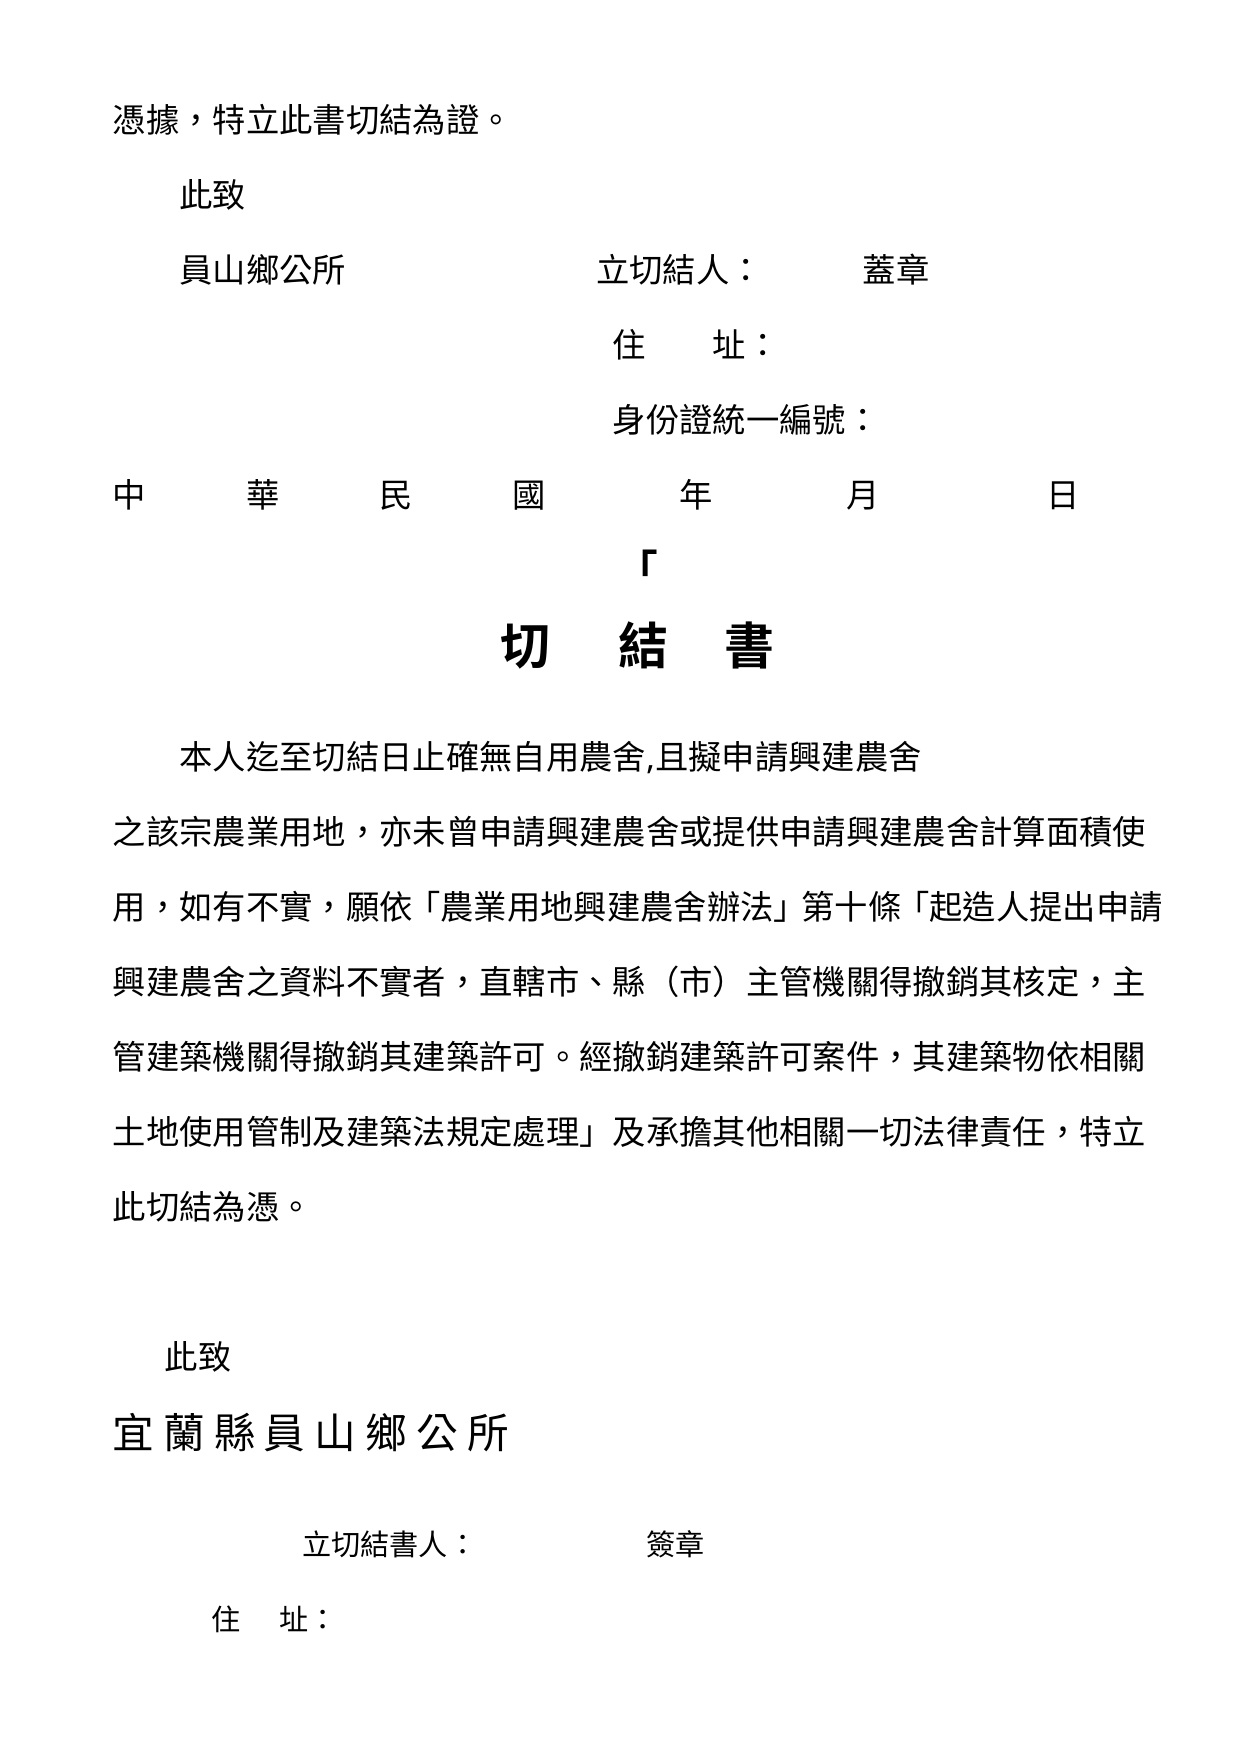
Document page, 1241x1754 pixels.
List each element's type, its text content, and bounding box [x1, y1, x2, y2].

text 住 址： [112, 1580, 1162, 1655]
text 此致 [112, 1317, 1162, 1392]
text 身份證統一編號： [112, 380, 1162, 455]
text 立切結書人： 簽章 [112, 1505, 1162, 1580]
text 員山鄉公所 立切結人： 蓋章 [112, 230, 1162, 305]
text 宜 蘭 縣 員 山 鄉 公 所 [112, 1392, 1162, 1467]
text 此致 [112, 155, 1162, 230]
text 憑據，特立此書切結為證。 [112, 80, 1162, 155]
text 切 結 書 [112, 605, 1162, 680]
text 中 華 民 國 年 月 日 [112, 455, 1162, 530]
text 「 [112, 530, 1162, 605]
text 住 址： [112, 305, 1162, 380]
text 本人迄至切結日止確無自用農舍,且擬申請興建農舍 [112, 717, 1162, 792]
text 之該宗農業用地，亦未曾申請興建農舍或提供申請興建農舍計算面積使用，如有不實，願依「農業用地興建農舍辦法」第十條「起造人提出申請興建農舍之資料不實者，直轄市、縣（市）主管機關得撤銷其核定，主管建築機關得撤銷其建築許可。經撤銷建築許可案件，其建築物依相關土地使用管制及建築法規定處理」及承擔其他相關一切法律責任，特立此切結為憑。 [112, 792, 1162, 1242]
